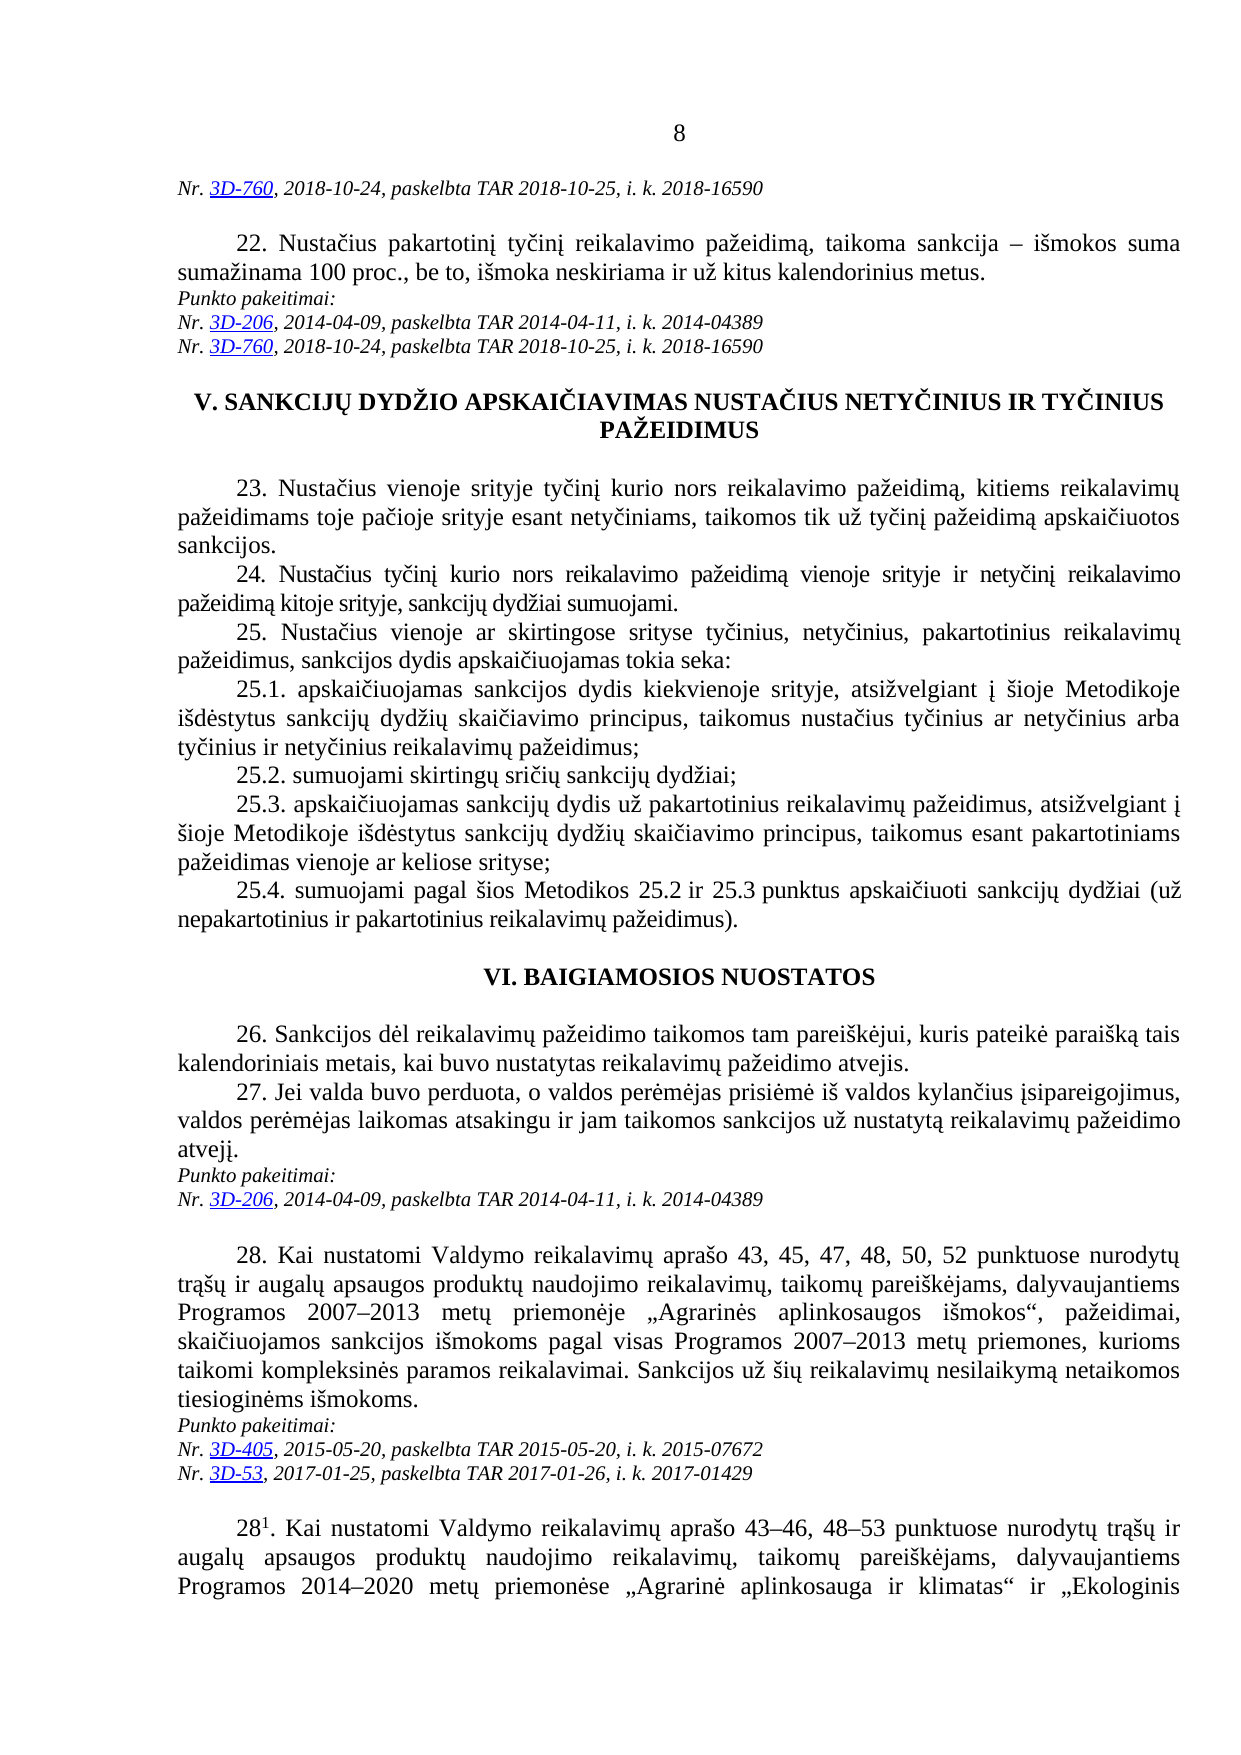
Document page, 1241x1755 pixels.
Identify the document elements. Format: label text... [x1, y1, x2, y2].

text VI. Baigiamosios Nuostatos [177, 962, 1181, 991]
text 281. Kai nustatomi Valdymo reikalavimų aprašo 43–46, 48–53 punktuose nurodytų trąšų ir augalų apsaugos produktų naudojimo reikalavimų, taikomų pareiškėjams, dalyvaujantiems Programos 2014–2020 metų priemonėse „Agrarinė aplinkosauga ir klimatas“ ir „Ekologinis [177, 1513, 1181, 1600]
text 22. Nustačius pakartotinį tyčinį reikalavimo pažeidimą, taikoma sankcija – išmokos suma sumažinama 100 proc., be to, išmoka neskiriama ir už kitus kalendorinius metus. [177, 228, 1181, 286]
text 25.4. sumuojami pagal šios Metodikos 25.2 ir 25.3 punktus apskaičiuoti sankcijų dydžiai (už nepakartotinius ir pakartotinius reikalavimų pažeidimus). [177, 876, 1181, 933]
text 25.3. apskaičiuojamas sankcijų dydis už pakartotinius reikalavimų pažeidimus, atsižvelgiant į šioje Metodikoje išdėstytus sankcijų dydžių skaičiavimo principus, taikomus esant pakartotiniams pažeidimas vienoje ar keliose srityse; [177, 789, 1181, 876]
text 24. Nustačius tyčinį kurio nors reikalavimo pažeidimą vienoje srityje ir netyčinį reikalavimo pažeidimą kitoje srityje, sankcijų dydžiai sumuojami. [177, 559, 1181, 617]
text Nr. 3D-760, 2018-10-24, paskelbta TAR 2018-10-25, i. k. 2018-16590 [177, 334, 1181, 358]
text 25.2. sumuojami skirtingų sričių sankcijų dydžiai; [177, 761, 1181, 789]
text v. SANKCIJŲ dydžio APSKAIČIAVIMAS NUSTAČIUS netyčinius ir tyčinius PAŽEIDIMus [177, 387, 1181, 444]
text Punkto pakeitimai: [177, 1412, 1181, 1437]
text 25. Nustačius vienoje ar skirtingose srityse tyčinius, netyčinius, pakartotinius reikalavimų pažeidimus, sankcijos dydis apskaičiuojamas tokia seka: [177, 617, 1181, 674]
text Nr. 3D-53, 2017-01-25, paskelbta TAR 2017-01-26, i. k. 2017-01429 [177, 1461, 1181, 1485]
text 25.1. apskaičiuojamas sankcijos dydis kiekvienoje srityje, atsižvelgiant į šioje Metodikoje išdėstytus sankcijų dydžių skaičiavimo principus, taikomus nustačius tyčinius ar netyčinius arba tyčinius ir netyčinius reikalavimų pažeidimus; [177, 674, 1181, 761]
text Punkto pakeitimai: [177, 1163, 1181, 1187]
text 26. Sankcijos dėl reikalavimų pažeidimo taikomos tam pareiškėjui, kuris pateikė paraišką tais kalendoriniais metais, kai buvo nustatytas reikalavimų pažeidimo atvejis. [177, 1019, 1181, 1077]
text Nr. 3D-206, 2014-04-09, paskelbta TAR 2014-04-11, i. k. 2014-04389 [177, 310, 1181, 334]
text Nr. 3D-405, 2015-05-20, paskelbta TAR 2015-05-20, i. k. 2015-07672 [177, 1437, 1181, 1461]
text 28. Kai nustatomi Valdymo reikalavimų aprašo 43, 45, 47, 48, 50, 52 punktuose nurodytų trąšų ir augalų apsaugos produktų naudojimo reikalavimų, taikomų pareiškėjams, dalyvaujantiems Programos 2007–2013 metų priemonėje „Agrarinės aplinkosaugos išmokos“, pažeidimai, skaičiuojamos sankcijos išmokoms pagal visas Programos 2007–2013 metų priemones, kurioms taikomi kompleksinės paramos reikalavimai. Sankcijos už šių reikalavimų nesilaikymą netaikomos tiesioginėms išmokoms. [177, 1240, 1181, 1412]
text Punkto pakeitimai: [177, 286, 1181, 310]
text 23. Nustačius vienoje srityje tyčinį kurio nors reikalavimo pažeidimą, kitiems reikalavimų pažeidimams toje pačioje srityje esant netyčiniams, taikomos tik už tyčinį pažeidimą apskaičiuotos sankcijos. [177, 473, 1181, 559]
text Nr. 3D-206, 2014-04-09, paskelbta TAR 2014-04-11, i. k. 2014-04389 [177, 1187, 1181, 1211]
text 27. Jei valda buvo perduota, o valdos perėmėjas prisiėmė iš valdos kylančius įsipareigojimus, valdos perėmėjas laikomas atsakingu ir jam taikomos sankcijos už nustatytą reikalavimų pažeidimo atvejį. [177, 1077, 1181, 1163]
text Nr. 3D-760, 2018-10-24, paskelbta TAR 2018-10-25, i. k. 2018-16590 [177, 176, 1181, 200]
